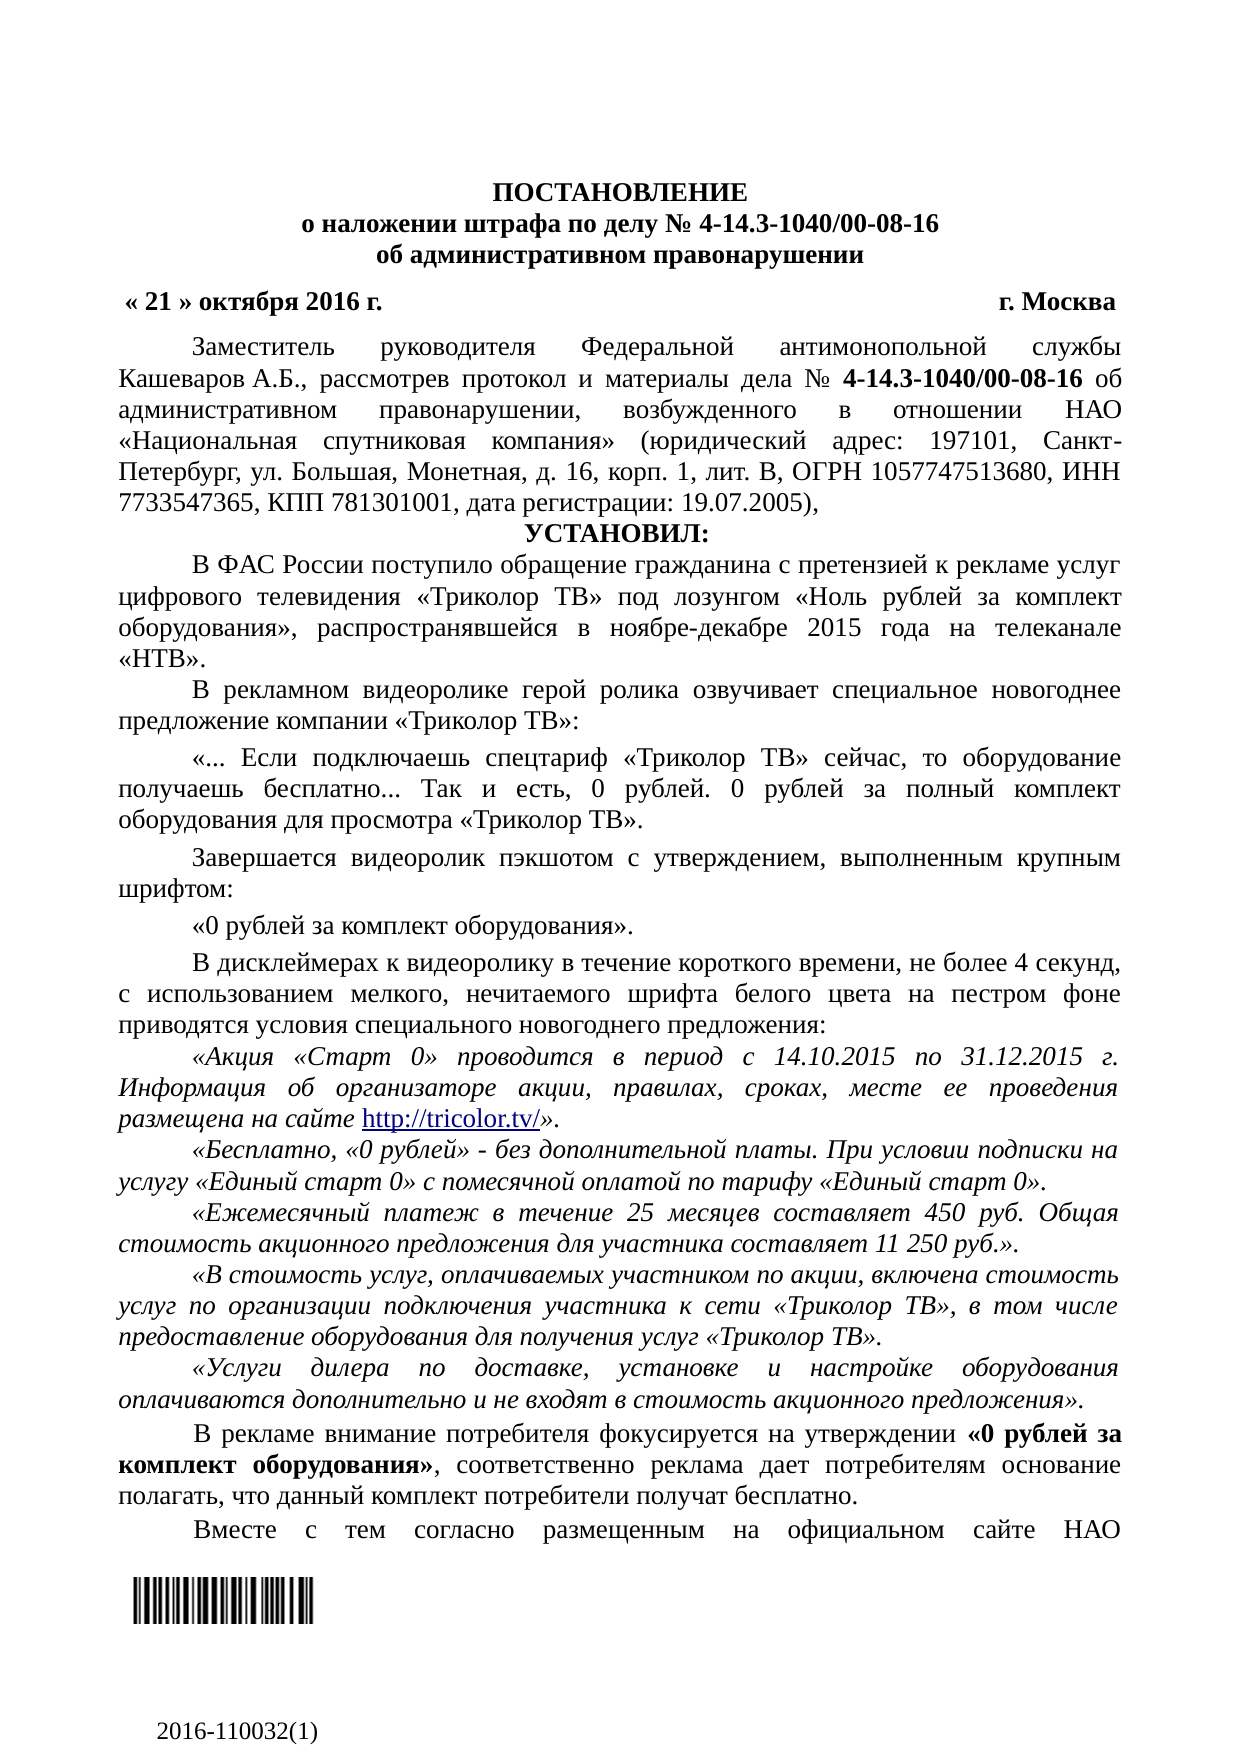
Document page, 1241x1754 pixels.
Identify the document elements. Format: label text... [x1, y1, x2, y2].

text Заместитель руководителя Федеральной антимонопольной службы Кашеваров А.Б., рассмотрев протокол и материалы дела № 4-14.3-1040/00-08-16 об административном правонарушении, возбужденного в отношении НАО «Национальная спутниковая компания» (юридический адрес: 197101, Санкт-Петербург, ул. Большая, Монетная, д. 16, корп. 1, лит. В, ОГРН 1057747513680, ИНН 7733547365, КПП 781301001, дата регистрации: 19.07.2005), [118, 331, 1122, 517]
text «Ежемесячный платеж в течение 25 месяцев составляет 450 руб. Общая стоимость акционного предложения для участника составляет 11 250 руб.». [118, 1196, 1122, 1258]
text «Бесплатно, «0 рублей» - без дополнительной платы. При условии подписки на услугу «Единый старт 0» с помесячной оплатой по тарифу «Единый старт 0». [118, 1133, 1122, 1196]
text В дисклеймерах к видеоролику в течение короткого времени, не более 4 секунд, с использованием мелкого, нечитаемого шрифта белого цвета на пестром фоне приводятся условия специального новогоднего предложения: [118, 946, 1122, 1039]
text «... Если подключаешь спецтариф «Триколор ТВ» сейчас, то оборудование получаешь бесплатно... Так и есть, 0 рублей. 0 рублей за полный комплект оборудования для просмотра «Триколор ТВ». [118, 741, 1122, 835]
text УСТАНОВИЛ: [118, 517, 1122, 548]
text «Услуги дилера по доставке, установке и настройке оборудования оплачиваются дополнительно и не входят в стоимость акционного предложения». [118, 1352, 1122, 1414]
text В рекламе внимание потребителя фокусируется на утверждении «0 рублей за комплект оборудования», соответственно реклама дает потребителям основание полагать, что данный комплект потребители получат бесплатно. [118, 1417, 1122, 1510]
text ПОСТАНОВЛЕНИЕ [118, 176, 1122, 207]
text об административном правонарушении [118, 239, 1122, 270]
text Завершается видеоролик пэкшотом с утверждением, выполненным крупным шрифтом: [118, 841, 1122, 903]
text о наложении штрафа по делу № 4-14.3-1040/00-08-16 [118, 207, 1122, 239]
text « 21 » октября 2016 г. г. Москва [118, 284, 1122, 316]
picture [118, 1577, 331, 1624]
text «Акция «Старт 0» проводится в период с 14.10.2015 по 31.12.2015 г. Информация об организаторе акции, правилах, сроках, месте ее проведения размещена на сайте http://tricolor.tv/». [118, 1040, 1122, 1133]
text «В стоимость услуг, оплачиваемых участником по акции, включена стоимость услуг по организации подключения участника к сети «Триколор ТВ», в том числе предоставление оборудования для получения услуг «Триколор ТВ». [118, 1258, 1122, 1352]
text В ФАС России поступило обращение гражданина с претензией к рекламе услуг цифрового телевидения «Триколор ТВ» под лозунгом «Ноль рублей за комплект оборудования», распространявшейся в ноябре-декабре 2015 года на телеканале «НТВ». [118, 548, 1122, 673]
text «0 рублей за комплект оборудования». [118, 909, 1122, 940]
text В рекламном видеоролике герой ролика озвучивает специальное новогоднее предложение компании «Триколор ТВ»: [118, 673, 1122, 735]
text Вместе с тем согласно размещенным на официальном сайте НАО [118, 1513, 1122, 1544]
